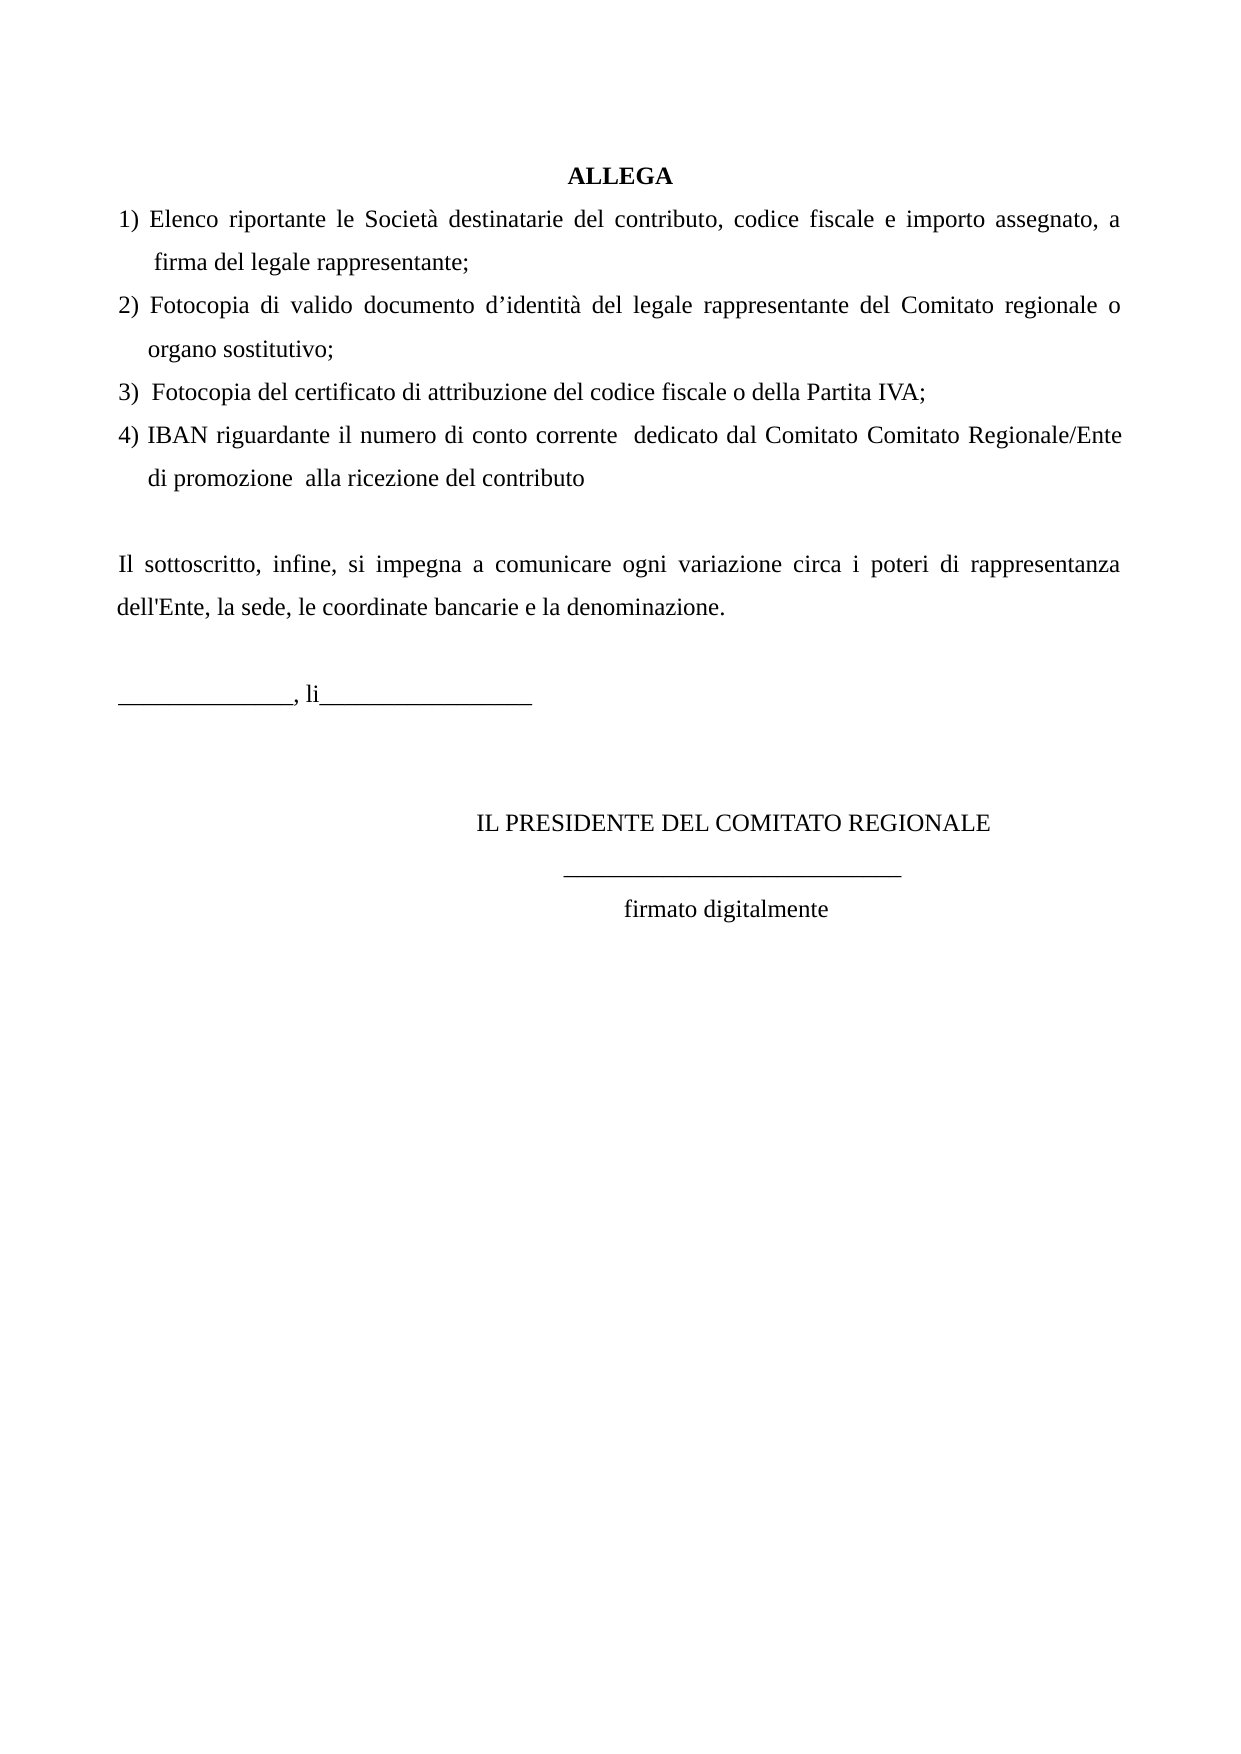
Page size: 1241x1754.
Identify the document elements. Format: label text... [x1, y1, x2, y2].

text ___________________________ [118, 851, 1122, 880]
text 1) Elenco riportante le Società destinatarie del contributo, codice fiscale e importo assegnato, a firma del legale rappresentante; [118, 204, 1122, 276]
text IL PRESIDENTE DEL COMITATO REGIONALE [118, 808, 1122, 837]
text 3) Fotocopia del certificato di attribuzione del codice fiscale o della Partita IVA; [118, 377, 1122, 406]
text firmato digitalmente [118, 894, 1122, 923]
subtitle ALLEGA [118, 161, 1122, 190]
text Il sottoscritto, infine, si impegna a comunicare ogni variazione circa i poteri di rappresentanza dell'Ente, la sede, le coordinate bancarie e la denominazione. [117, 549, 1122, 621]
text ______________, li_________________ [118, 679, 1122, 707]
text 4) IBAN riguardante il numero di conto corrente dedicato dal Comitato Comitato Regionale/Ente di promozione alla ricezione del contributo [118, 420, 1122, 492]
text 2) Fotocopia di valido documento d’identità del legale rappresentante del Comitato regionale o organo sostitutivo; [118, 291, 1122, 362]
